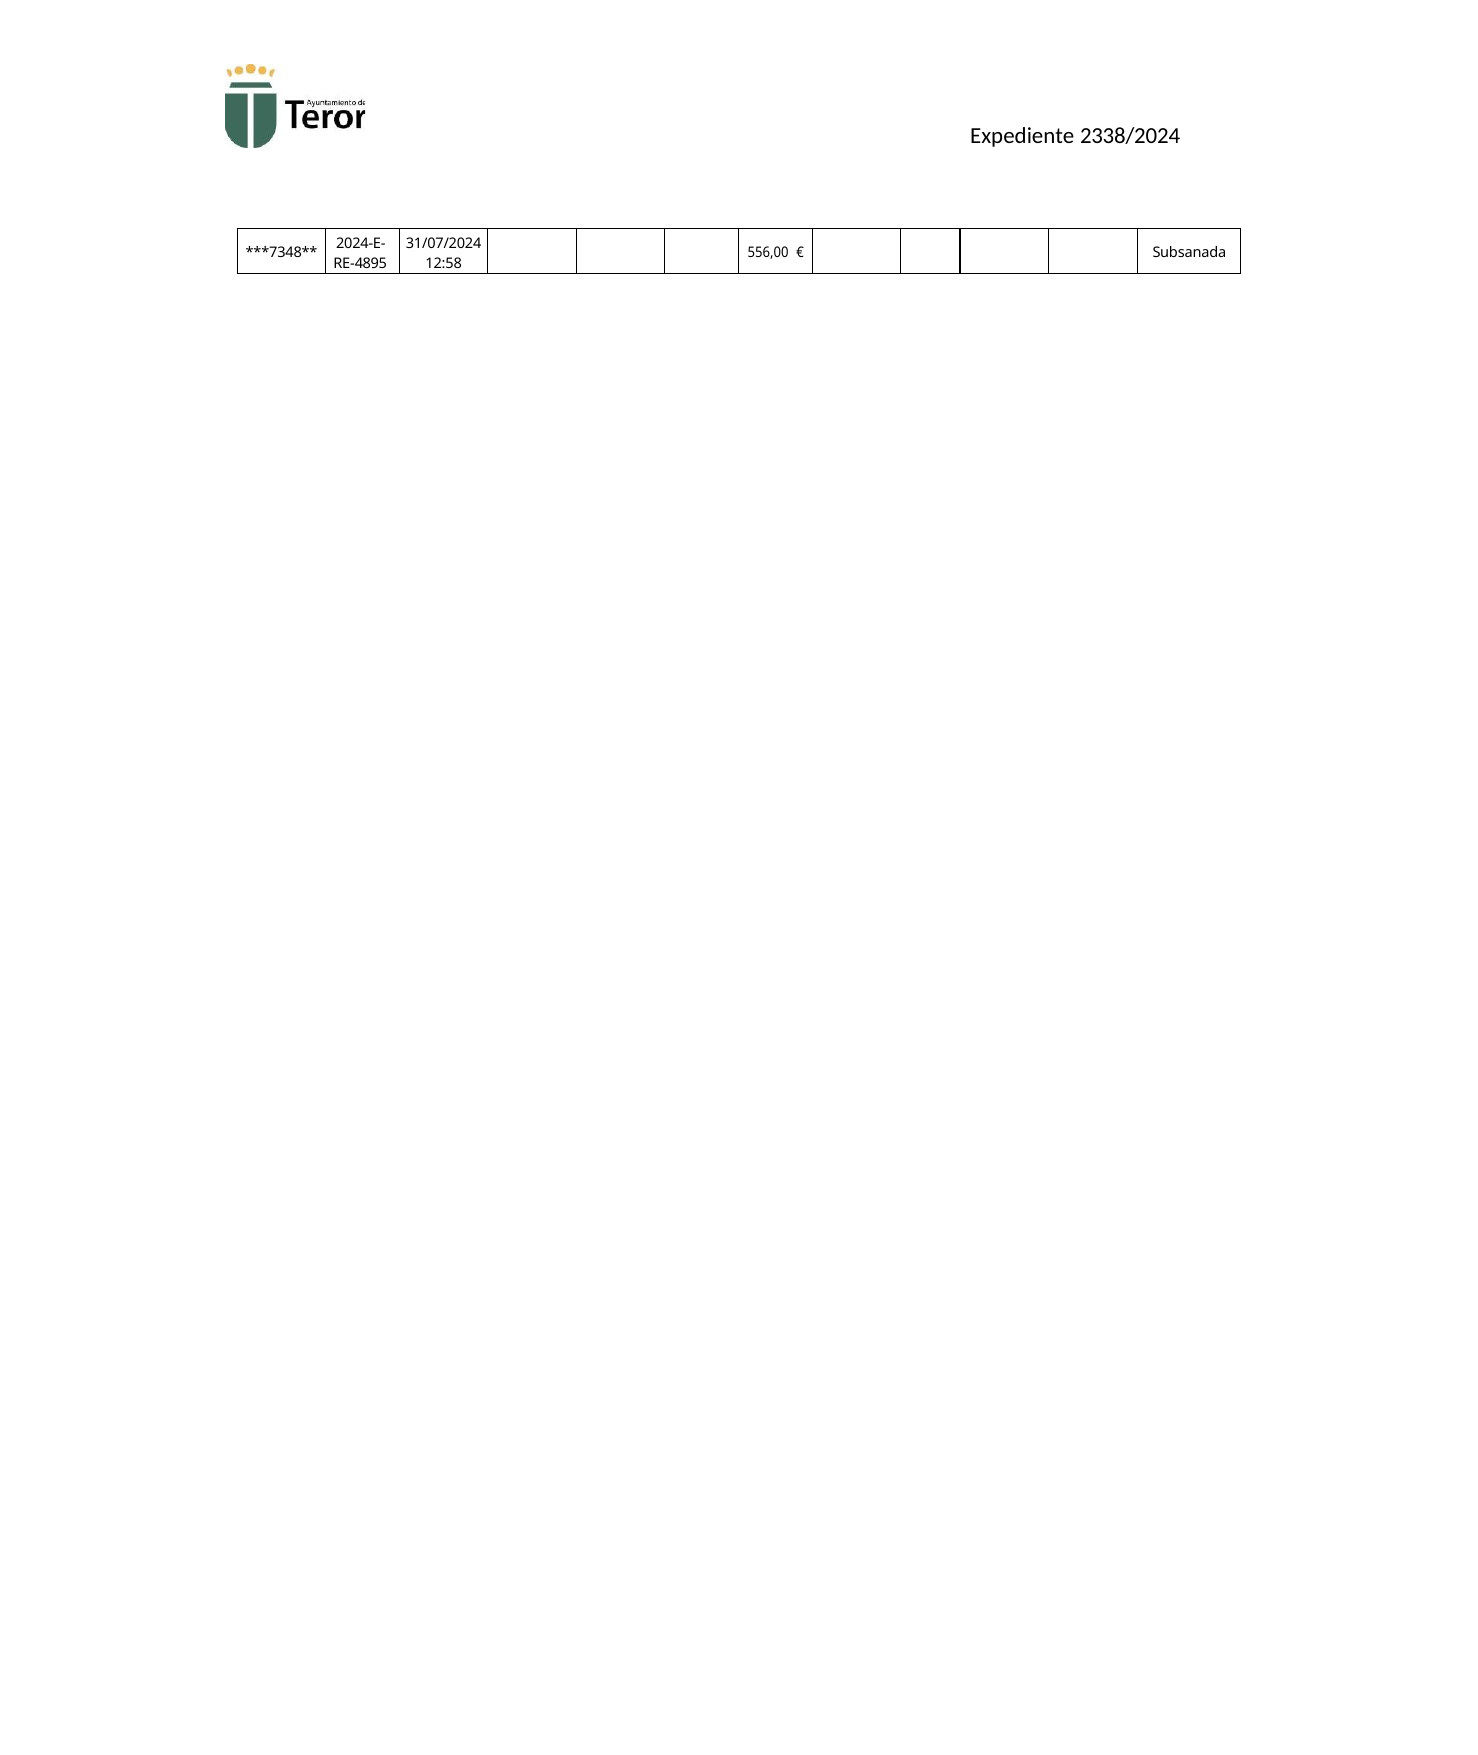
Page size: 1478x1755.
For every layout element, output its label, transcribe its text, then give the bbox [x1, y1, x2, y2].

table_cell ***7348** [238, 229, 325, 273]
table_cell [488, 229, 576, 273]
table_cell 31/07/2024 12:58 [400, 229, 487, 273]
table_cell Subsanada [1138, 229, 1240, 273]
table_cell [1049, 229, 1137, 273]
table_cell [665, 229, 738, 273]
table_cell 556,00 € [739, 229, 812, 273]
table_cell [813, 229, 900, 273]
table_cell [901, 229, 959, 273]
table_cell 2024-E- RE-4895 [326, 229, 399, 273]
table_cell [961, 229, 1048, 273]
table_cell [577, 229, 664, 273]
